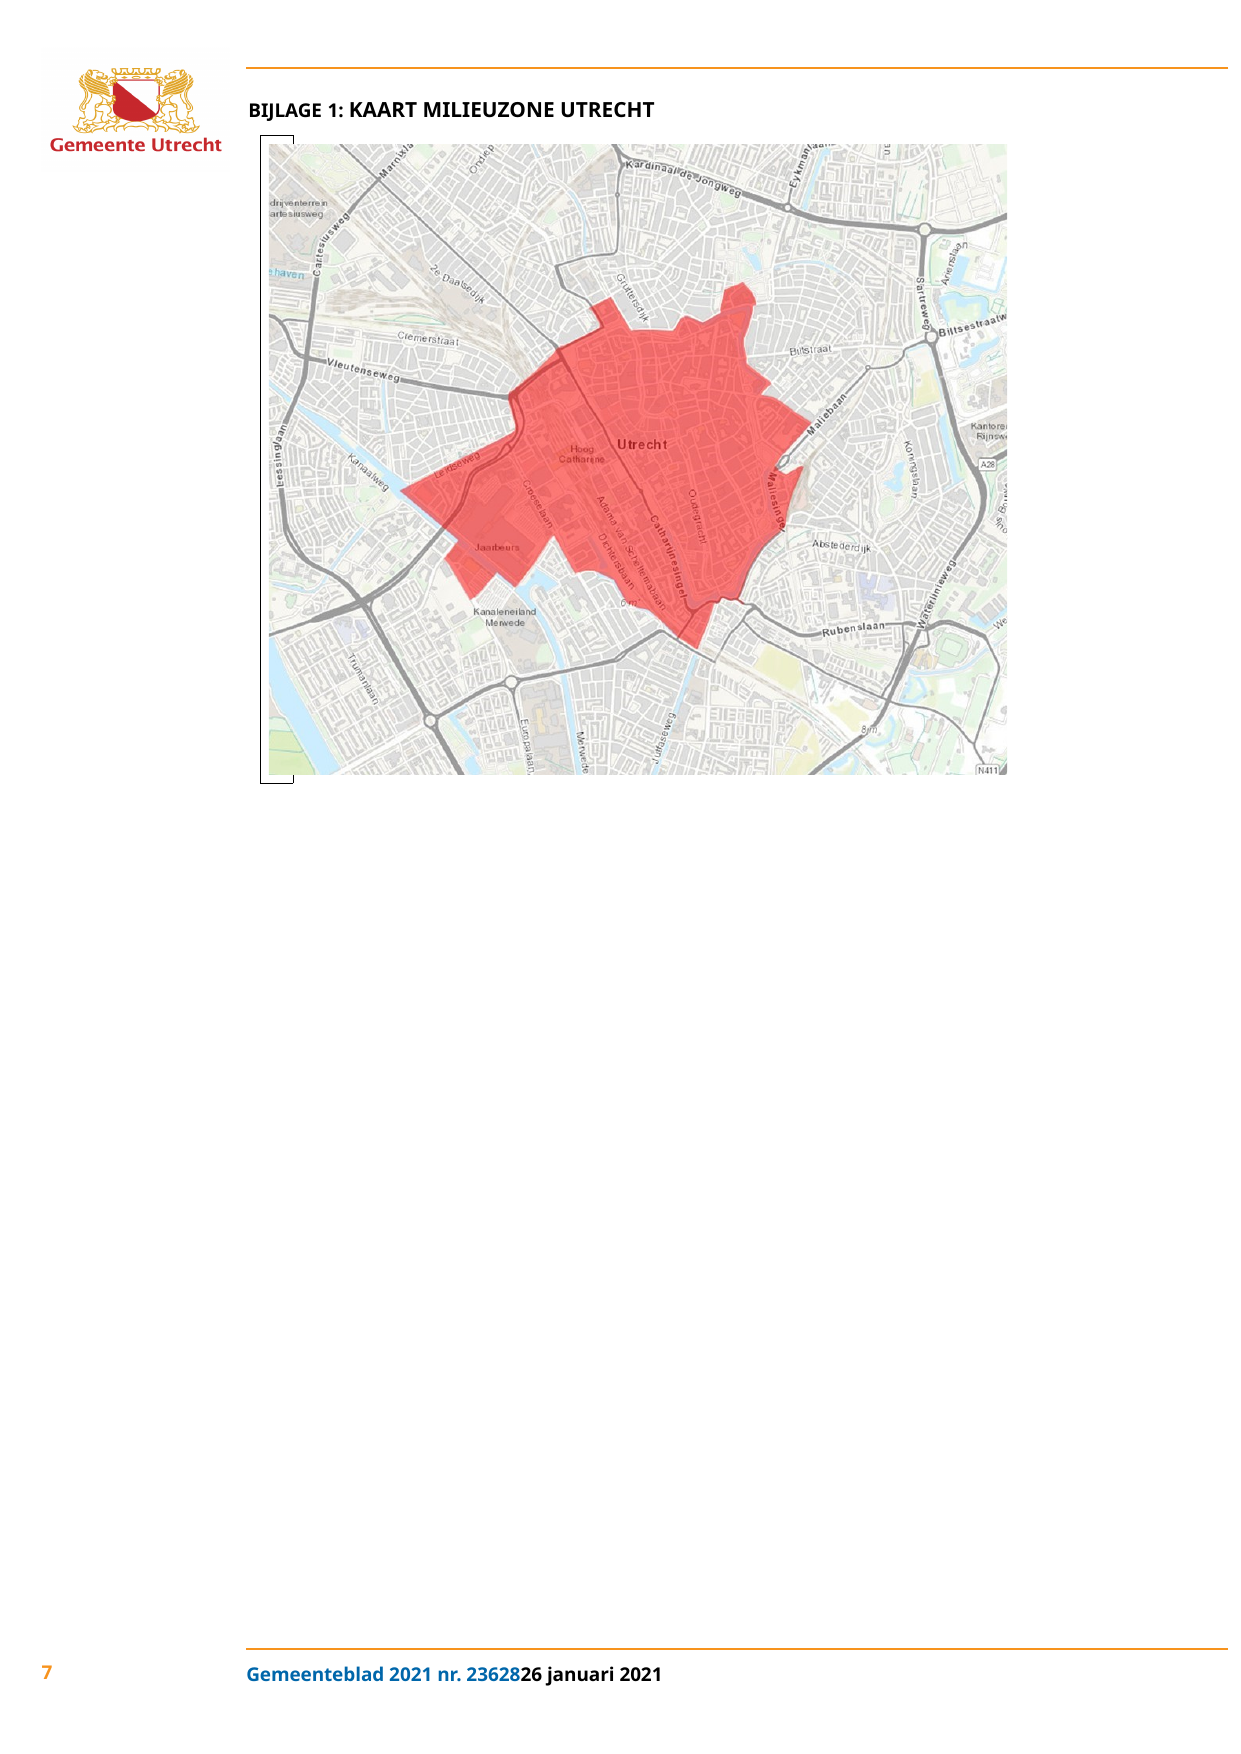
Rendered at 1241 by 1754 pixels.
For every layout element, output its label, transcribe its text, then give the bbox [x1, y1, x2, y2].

picture [41, 47, 231, 172]
text BIJLAGE 1: KAART MILIEUZONE UTRECHT [248, 95, 1152, 123]
picture [268, 144, 1008, 775]
